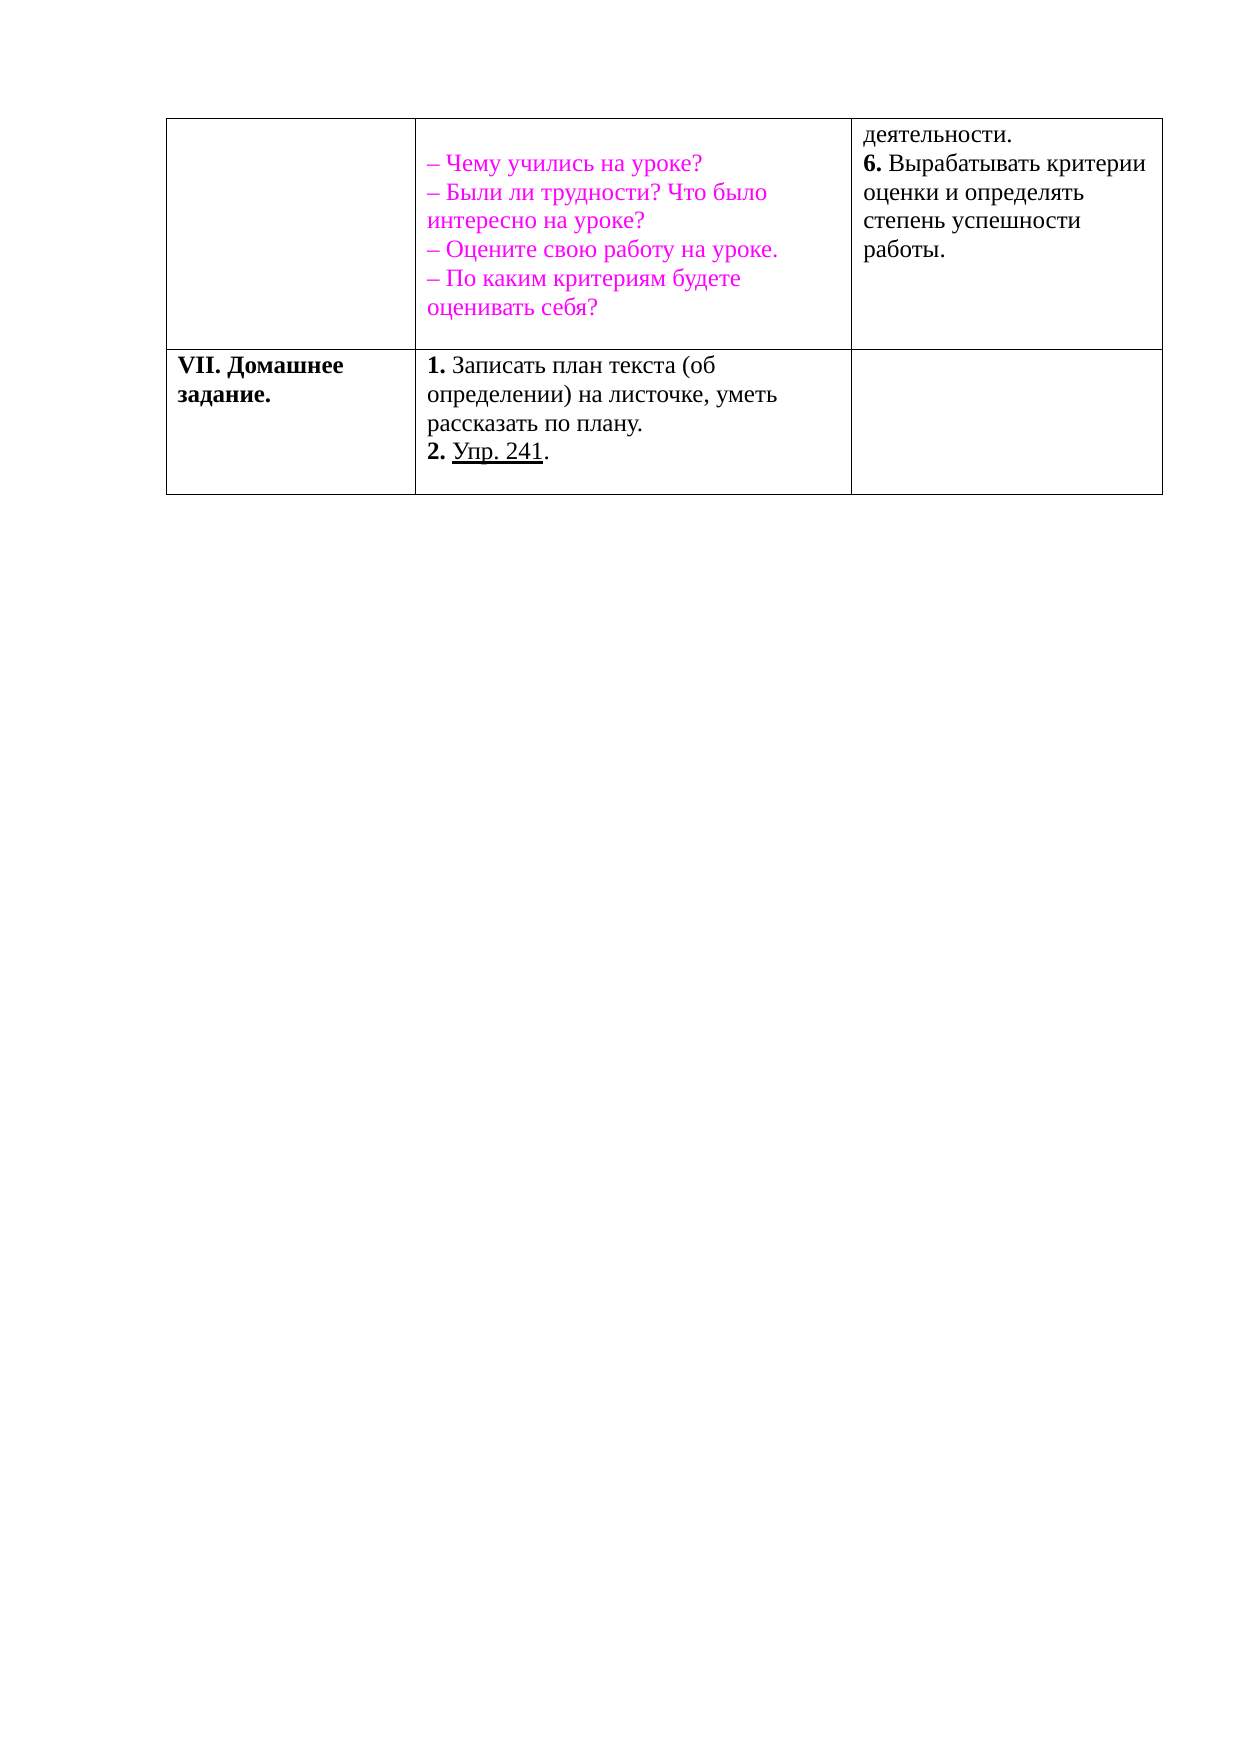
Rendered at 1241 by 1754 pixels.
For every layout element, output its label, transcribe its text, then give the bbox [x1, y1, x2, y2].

table_cell деятельности. 6. Вырабатывать критерии оценки и определять степень успешности работы. [852, 119, 1162, 349]
table_cell [852, 350, 1162, 494]
table_cell 1. Записать план текста (об определении) на листочке, уметь рассказать по плану. 2. Упр. 241. [416, 350, 851, 494]
table_cell [167, 119, 415, 349]
table_cell – Чему учились на уроке? – Были ли трудности? Что было интересно на уроке? – Оцените свою работу на уроке. – По каким критериям будете оценивать себя? [416, 119, 851, 349]
table_cell VII. Домашнее задание. [167, 350, 415, 494]
